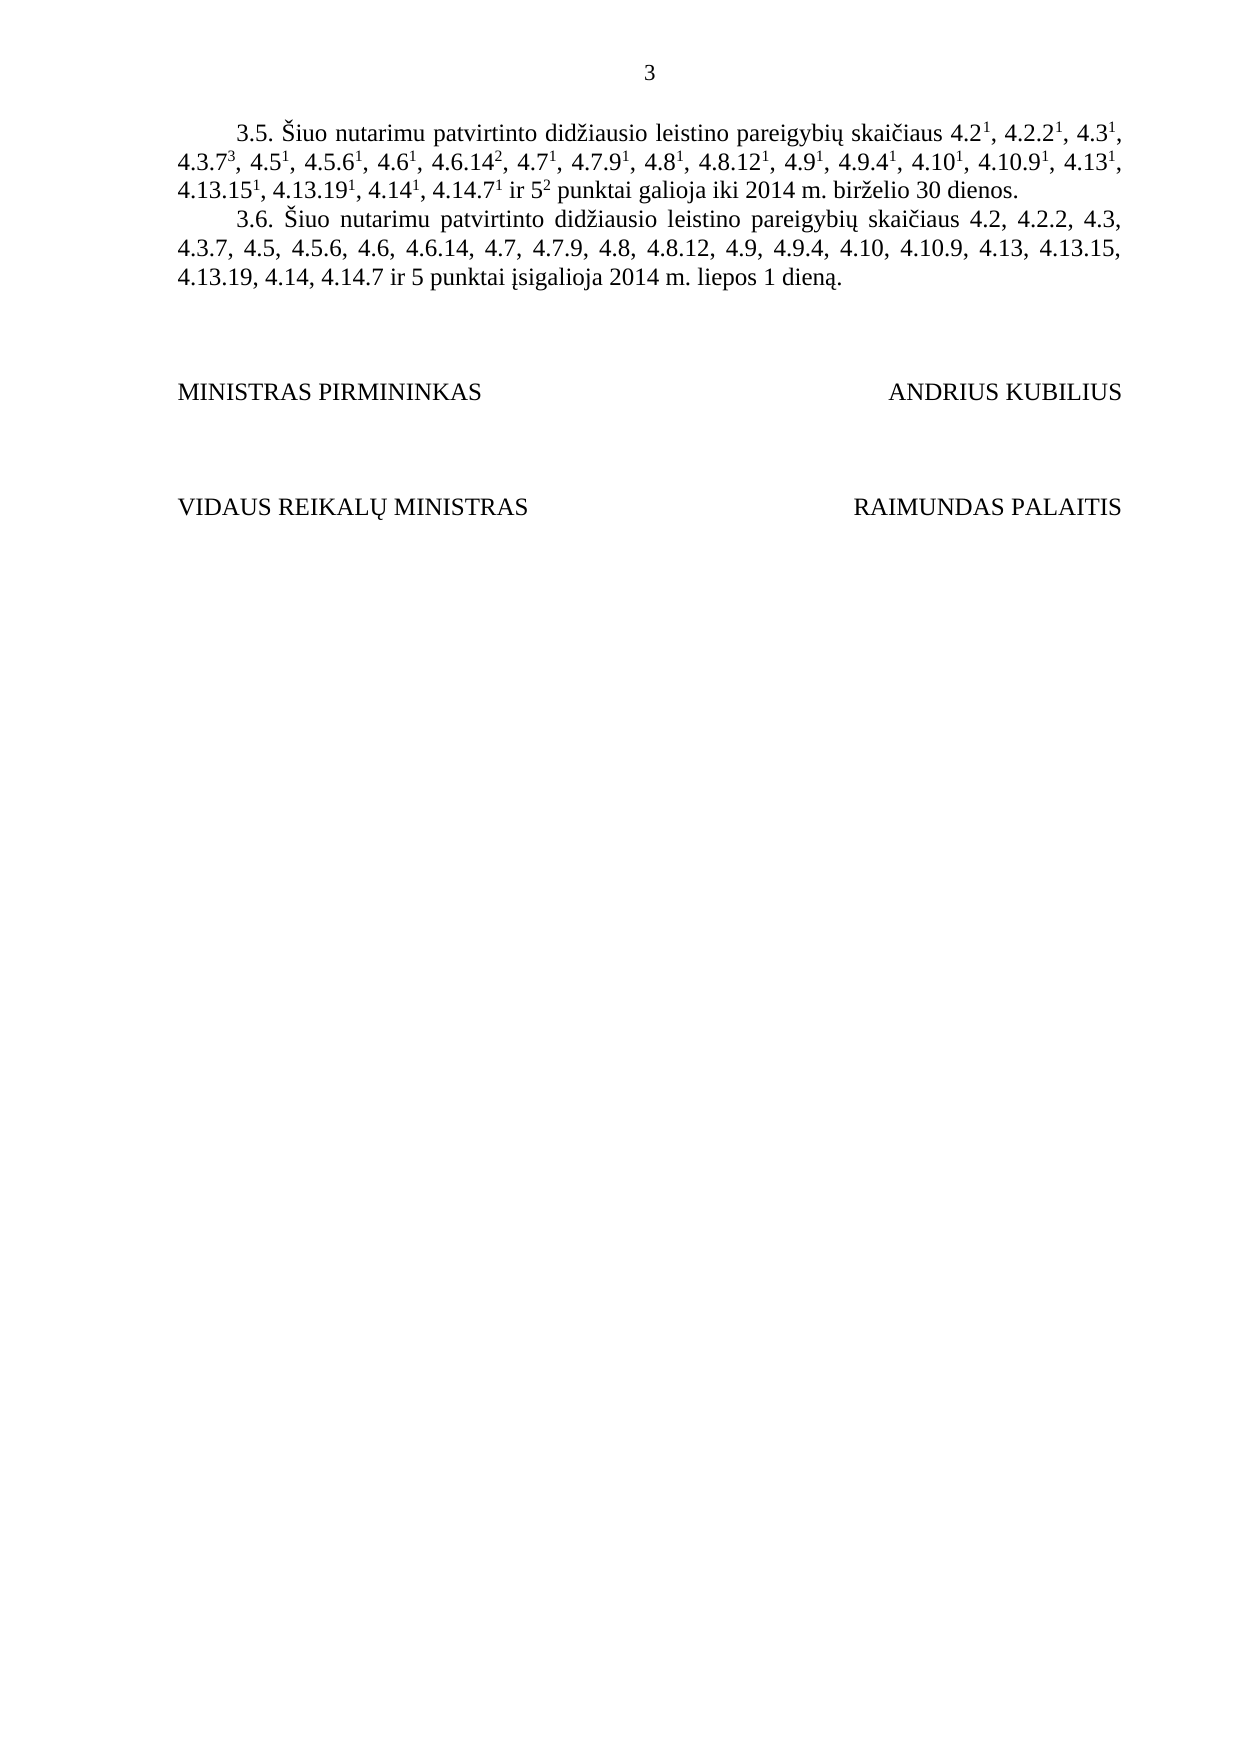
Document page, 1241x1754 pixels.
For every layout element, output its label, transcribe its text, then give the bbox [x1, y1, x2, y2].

text 3.5. Šiuo nutarimu patvirtinto didžiausio leistino pareigybių skaičiaus 4.21, 4.2.21, 4.31, 4.3.73, 4.51, 4.5.61, 4.61, 4.6.142, 4.71, 4.7.91, 4.81, 4.8.121, 4.91, 4.9.41, 4.101, 4.10.91, 4.131, 4.13.151, 4.13.191, 4.141, 4.14.71 ir 52 punktai galioja iki 2014 m. birželio 30 dienos. [177, 118, 1122, 204]
text 3.6. Šiuo nutarimu patvirtinto didžiausio leistino pareigybių skaičiaus 4.2, 4.2.2, 4.3, 4.3.7, 4.5, 4.5.6, 4.6, 4.6.14, 4.7, 4.7.9, 4.8, 4.8.12, 4.9, 4.9.4, 4.10, 4.10.9, 4.13, 4.13.15, 4.13.19, 4.14, 4.14.7 ir 5 punktai įsigalioja 2014 m. liepos 1 dieną. [177, 204, 1122, 291]
text VIDAUS REIKALŲ MINISTRAS RAIMUNDAS PALAITIS [177, 492, 1122, 521]
text MINISTRAS PIRMININKAS ANDRIUS KUBILIUS [177, 377, 1122, 406]
